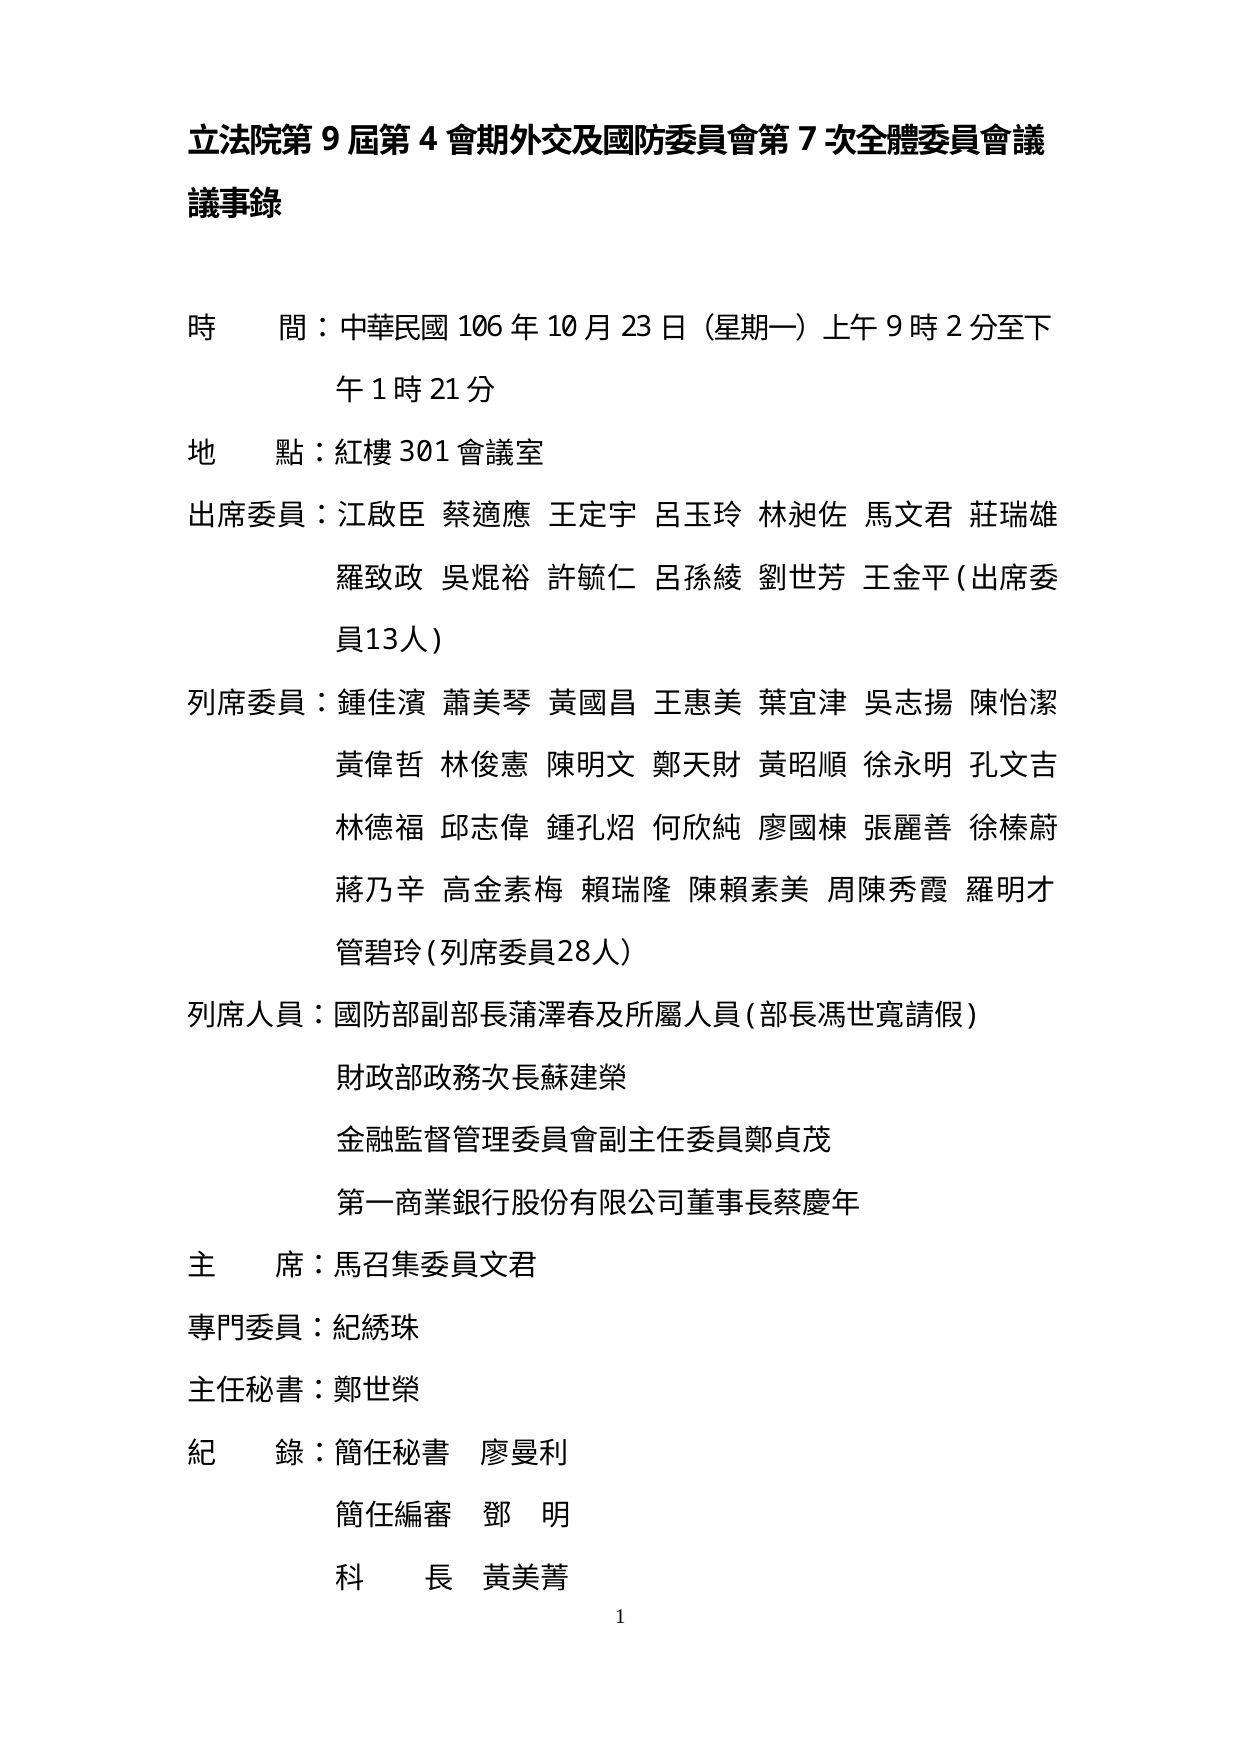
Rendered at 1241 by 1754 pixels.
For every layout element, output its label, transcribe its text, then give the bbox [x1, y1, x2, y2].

text 立法院第9屆第4會期外交及國防委員會第7次全體委員會議議事錄 [187, 96, 1053, 221]
text 財政部政務次長蘇建榮 [336, 1034, 1053, 1096]
text 科 長 黃美菁 [187, 1534, 1053, 1596]
text 地 點：紅樓301會議室 [187, 409, 1053, 471]
text 金融監督管理委員會副主任委員鄭貞茂 [336, 1096, 1053, 1159]
text 列席委員：鍾佳濱 蕭美琴 黃國昌 王惠美 葉宜津 吳志揚 陳怡潔 黃偉哲 林俊憲 陳明文 鄭天財 黃昭順 徐永明 孔文吉 林德福 邱志偉 鍾孔炤 何欣純 廖國棟 張麗善 徐榛蔚蔣乃辛 高金素梅 賴瑞隆 陳賴素美 周陳秀霞 羅明才 管碧玲(列席委員28人） [187, 659, 1059, 971]
text 主 席：馬召集委員文君 [187, 1221, 1053, 1284]
text 第一商業銀行股份有限公司董事長蔡慶年 [336, 1159, 1053, 1221]
text 出席委員：江啟臣 蔡適應 王定宇 呂玉玲 林昶佐 馬文君 莊瑞雄 羅致政 吳焜裕 許毓仁 呂孫綾 劉世芳 王金平(出席委員13人) [187, 471, 1059, 659]
text 列席人員：國防部副部長蒲澤春及所屬人員(部長馮世寬請假) [187, 971, 1053, 1034]
text 簡任編審 鄧 明 [187, 1471, 1053, 1534]
text 專門委員：紀綉珠 [187, 1284, 1053, 1346]
text 紀 錄：簡任秘書 廖曼利 [187, 1409, 1053, 1471]
text 主任秘書：鄭世榮 [187, 1346, 1053, 1409]
text 時 間：中華民國106年10月23日（星期一）上午9時2分至下午1時21分 [187, 284, 1053, 409]
